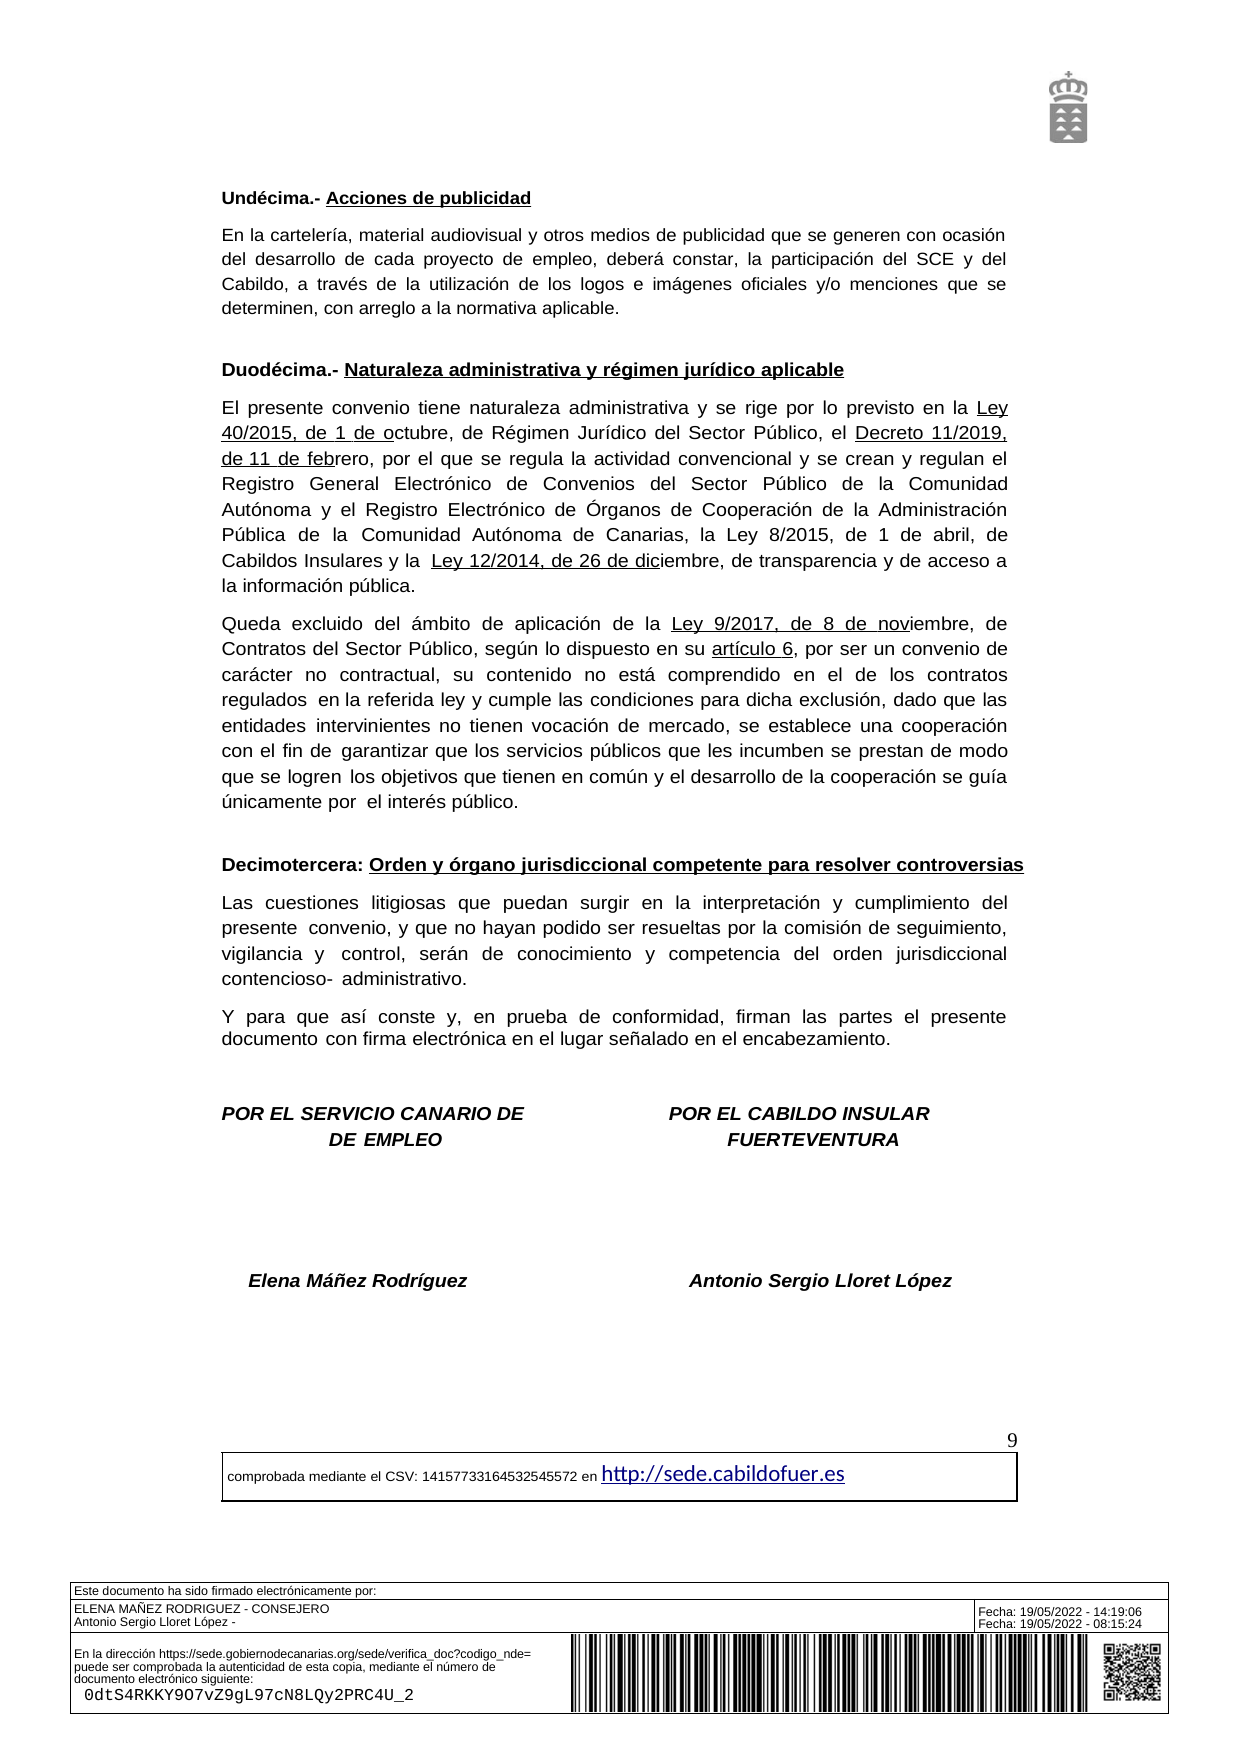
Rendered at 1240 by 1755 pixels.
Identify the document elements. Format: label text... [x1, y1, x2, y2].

text Undécima.- Acciones de publicidad [221, 188, 1179, 208]
text El presente convenio tiene naturaleza administrativa y se rige por lo previsto en la Ley 40/2015, de 1 de octubre, de Régimen Jurídico del Sector Público, el Decreto 11/2019, de 11 de febrero, por el que se regula la actividad convencional y se crean y regulan el Registro General Electrónico de Convenios del Sector Público de la Comunidad Autónoma y el Registro Electrónico de Órganos de Cooperación de la Administración Pública de la Comunidad Autónoma de Canarias, la Ley 8/2015, de 1 de abril, de Cabildos Insulares y la Ley 12/2014, de 26 de diciembre, de transparencia y de acceso a la información pública. [221, 396, 1008, 597]
subtitle Decimotercera: Orden y órgano jurisdiccional competente para resolver controversias [221, 854, 1179, 875]
subtitle Duodécima.- Naturaleza administrativa y régimen jurídico aplicable [221, 358, 1179, 380]
text Documento firmado electrónicamente (RD 203/2021 de 30 de marzo). La autenticidad de este documento puede ser comprobada mediante el CSV: 14157733164532545572 en http://sede.cabildofuer.es [227, 1459, 1010, 1500]
table_cell ELENA MAÑEZ RODRIGUEZ - CONSEJERO Antonio Sergio Lloret López - [71, 1600, 974, 1632]
text 9 [60, 1427, 1017, 1452]
text POR EL SERVICIO CANARIO DE POR EL CABILDO INSULAR DE EMPLEO FUERTEVENTURA [221, 1103, 956, 1150]
text En la cartelería, material audiovisual y otros medios de publicidad que se generen con ocasión del desarrollo de cada proyecto de empleo, deberá constar, la participación del SCE y del Cabildo, a través de la utilización de los logos e imágenes oficiales y/o menciones que se determinen, con arreglo a la normativa aplicable. [221, 225, 1007, 318]
text Elena Máñez Rodríguez Antonio Sergio Lloret López [248, 1270, 1179, 1292]
text Queda excluido del ámbito de aplicación de la Ley 9/2017, de 8 de noviembre, de Contratos del Sector Público, según lo dispuesto en su artículo 6, por ser un convenio de carácter no contractual, su contenido no está comprendido en el de los contratos regulados en la referida ley y cumple las condiciones para dicha exclusión, dado que las entidades intervinientes no tienen vocación de mercado, se establece una cooperación con el fin de garantizar que los servicios públicos que les incumben se prestan de modo que se logren los objetivos que tienen en común y el desarrollo de la cooperación se guía únicamente por el interés público. [221, 612, 1008, 813]
text Las cuestiones litigiosas que puedan surgir en la interpretación y cumplimiento del presente convenio, y que no hayan podido ser resueltas por la comisión de seguimiento, vigilancia y control, serán de conocimiento y competencia del orden jurisdiccional contencioso- administrativo. [221, 892, 1008, 990]
table_header Este documento ha sido firmado electrónicamente por: [71, 1583, 1168, 1599]
text Y para que así conste y, en prueba de conformidad, firman las partes el presente documento con firma electrónica en el lugar señalado en el encabezamiento. [221, 1006, 1008, 1050]
table_cell En la dirección https://sede.gobiernodecanarias.org/sede/verifica_doc?codigo_nde= puede ser comprobada la autenticidad de esta copia, mediante el número de documento electrónico siguiente: 0dtS4RKKY9O7vZ9gL97cN8LQy2PRC4U_2 [71, 1633, 1168, 1713]
table_cell Fecha: 19/05/2022 - 14:19:06 Fecha: 19/05/2022 - 08:15:24 [975, 1600, 1168, 1632]
